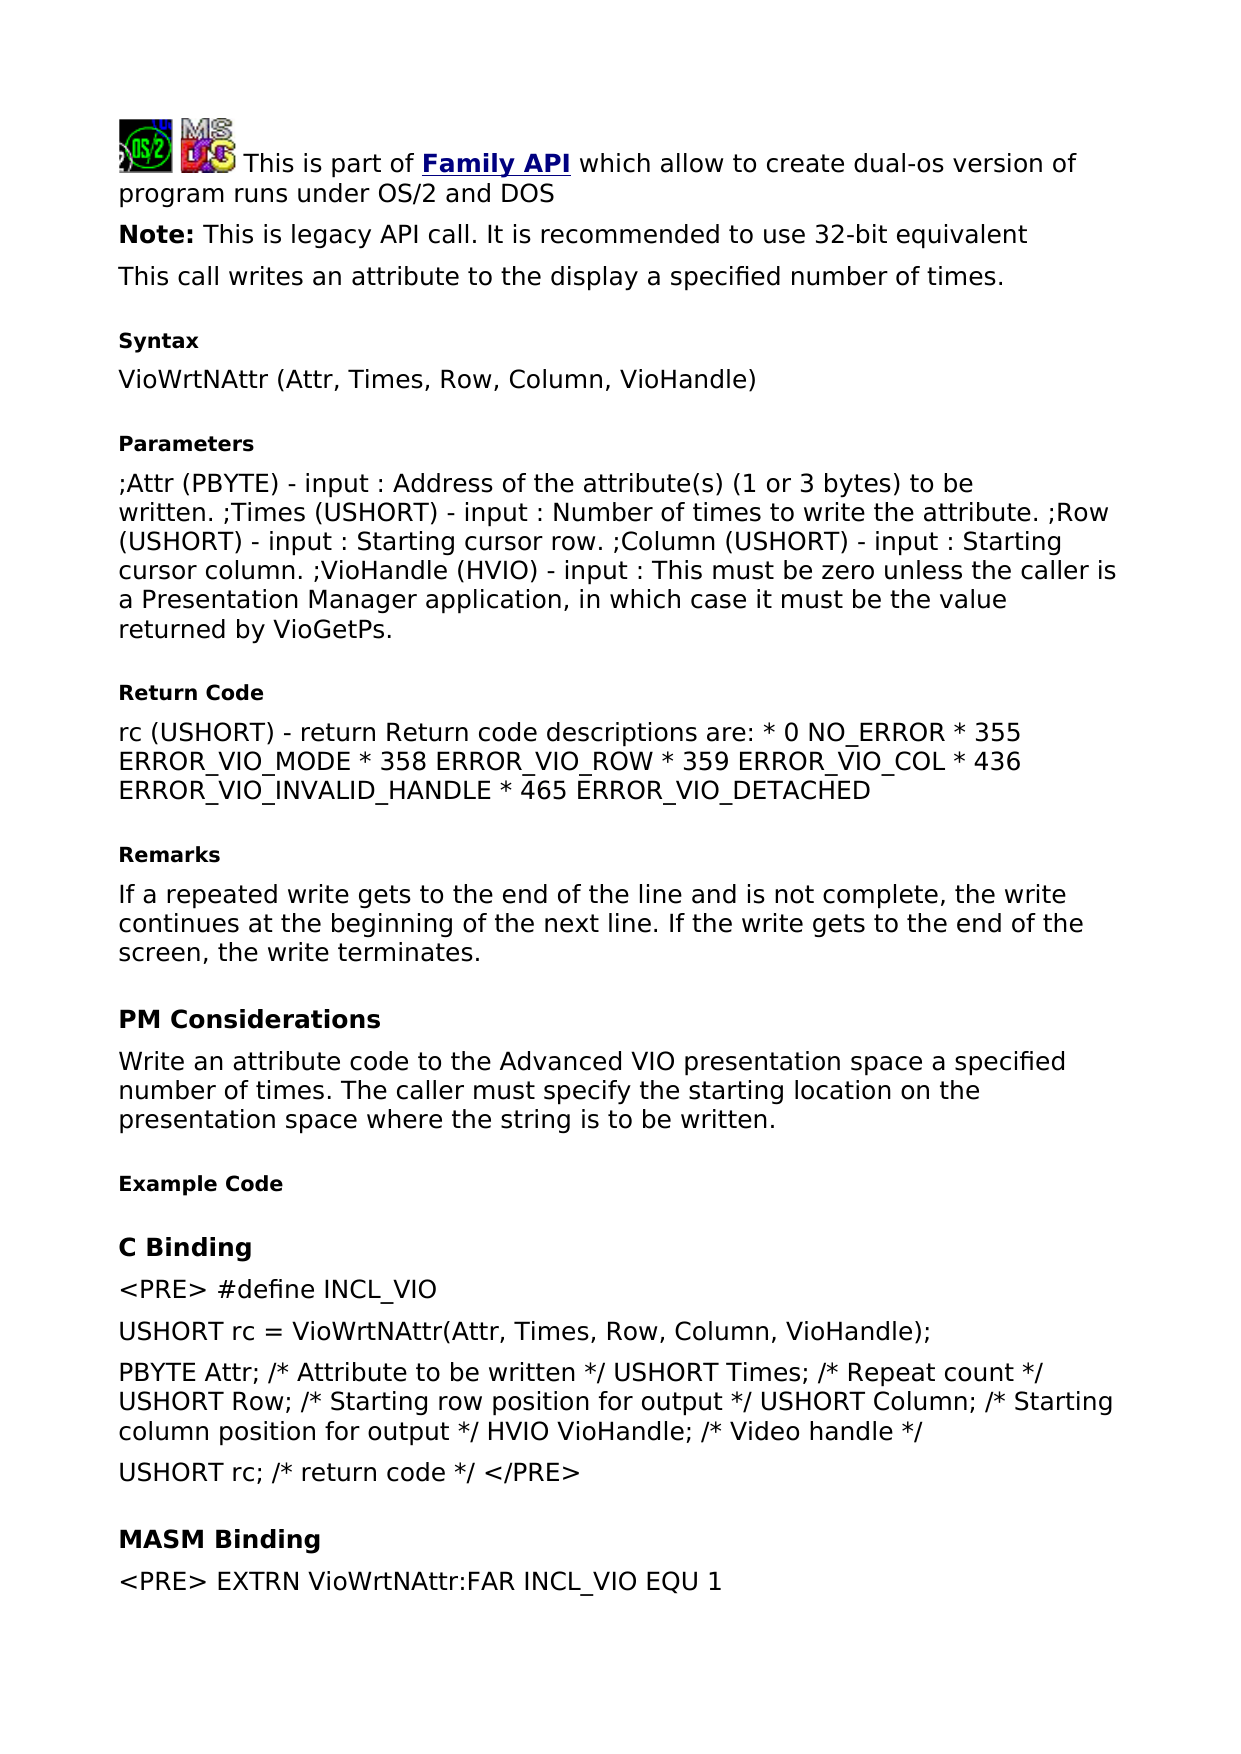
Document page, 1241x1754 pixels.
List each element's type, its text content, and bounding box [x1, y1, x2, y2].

text rc (USHORT) - return Return code descriptions are: * 0 NO_ERROR * 355 ERROR_VIO_MODE * 358 ERROR_VIO_ROW * 359 ERROR_VIO_COL * 436 ERROR_VIO_INVALID_HANDLE * 465 ERROR_VIO_DETACHED [118, 718, 1122, 806]
subtitle Remarks [118, 843, 1122, 867]
subtitle PM Considerations [118, 1005, 1122, 1034]
text <PRE> #define INCL_VIO [118, 1275, 1122, 1304]
subtitle C Binding [118, 1233, 1122, 1263]
text USHORT rc = VioWrtNAttr(Attr, Times, Row, Column, VioHandle); [118, 1317, 1122, 1346]
subtitle Parameters [118, 432, 1122, 456]
subtitle Return Code [118, 681, 1122, 706]
text This is part of Family API which allow to create dual-os version of program runs under OS/2 and DOS [118, 118, 1122, 208]
subtitle Example Code [118, 1172, 1122, 1196]
text PBYTE Attr; /* Attribute to be written */ USHORT Times; /* Repeat count */ USHORT Row; /* Starting row position for output */ USHORT Column; /* Starting column position for output */ HVIO VioHandle; /* Video handle */ [118, 1358, 1122, 1446]
picture [118, 118, 173, 173]
text USHORT rc; /* return code */ </PRE> [118, 1458, 1122, 1488]
picture [180, 118, 236, 173]
subtitle MASM Binding [118, 1525, 1122, 1554]
text This call writes an attribute to the display a specified number of times. [118, 262, 1122, 291]
text VioWrtNAttr (Attr, Times, Row, Column, VioHandle) [118, 366, 1122, 395]
text Note: This is legacy API call. It is recommended to use 32-bit equivalent [118, 220, 1122, 249]
subtitle Syntax [118, 329, 1122, 353]
text If a repeated write gets to the end of the line and is not complete, the write continues at the beginning of the next line. If the write gets to the end of the screen, the write terminates. [118, 880, 1122, 967]
text <PRE> EXTRN VioWrtNAttr:FAR INCL_VIO EQU 1 [118, 1567, 1122, 1596]
text ;Attr (PBYTE) - input : Address of the attribute(s) (1 or 3 bytes) to be written. ;Times (USHORT) - input : Number of times to write the attribute. ;Row (USHORT) - input : Starting cursor row. ;Column (USHORT) - input : Starting cursor column. ;VioHandle (HVIO) - input : This must be zero unless the caller is a Presentation Manager application, in which case it must be the value returned by VioGetPs. [118, 469, 1122, 644]
text Write an attribute code to the Advanced VIO presentation space a specified number of times. The caller must specify the starting location on the presentation space where the string is to be written. [118, 1047, 1122, 1134]
